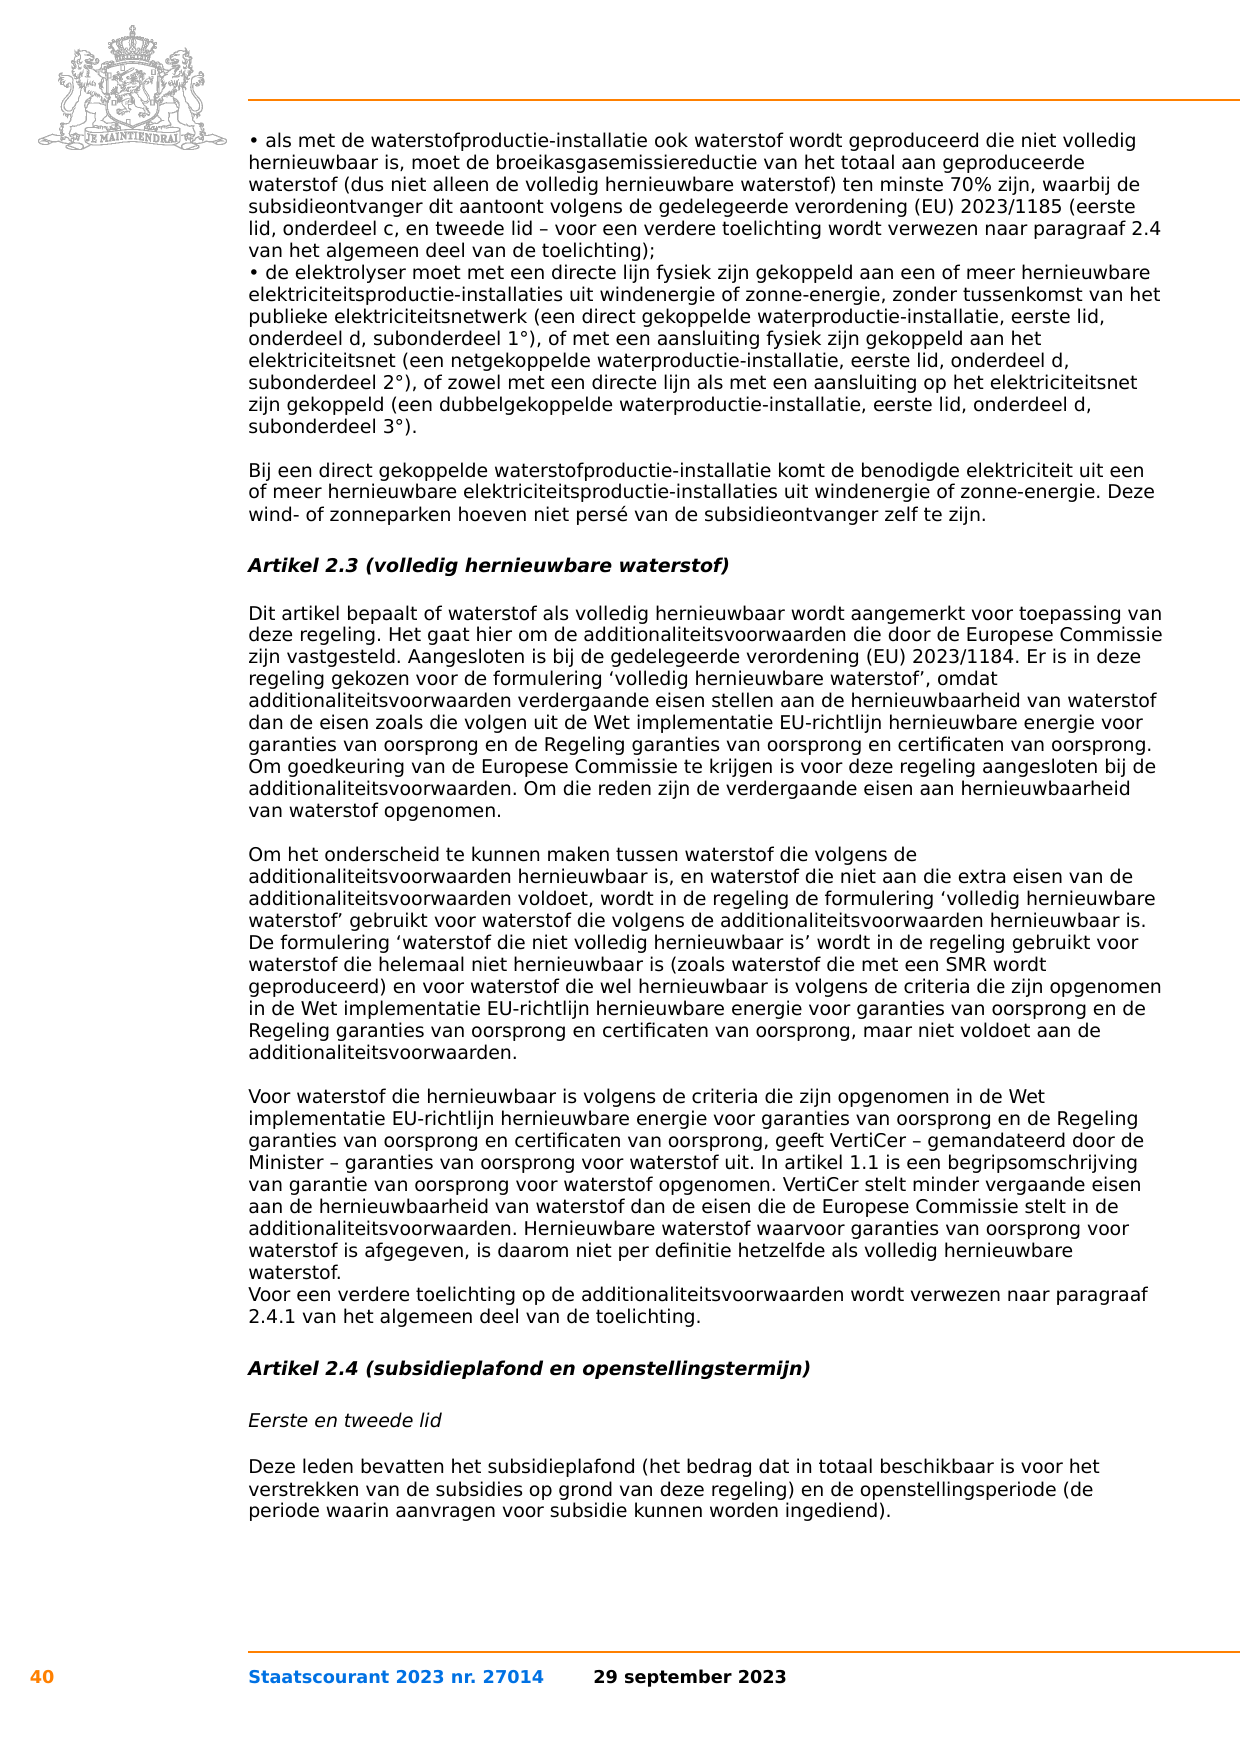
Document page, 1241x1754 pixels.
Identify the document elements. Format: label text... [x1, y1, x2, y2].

subtitle Artikel 2.3 (volledig hernieuwbare waterstof) [248, 555, 1163, 577]
text Voor waterstof die hernieuwbaar is volgens de criteria die zijn opgenomen in de Wet implementatie EU-richtlijn hernieuwbare energie voor garanties van oorsprong en de Regeling garanties van oorsprong en certificaten van oorsprong, geeft VertiCer – gemandateerd door de Minister – garanties van oorsprong voor waterstof uit. In artikel 1.1 is een begripsomschrijving van garantie van oorsprong voor waterstof opgenomen. VertiCer stelt minder vergaande eisen aan de hernieuwbaarheid van waterstof dan de eisen die de Europese Commissie stelt in de additionaliteitsvoorwaarden. Hernieuwbare waterstof waarvoor garanties van oorsprong voor waterstof is afgegeven, is daarom niet per definitie hetzelfde als volledig hernieuwbare waterstof. [248, 1086, 1163, 1283]
text Bij een direct gekoppelde waterstofproductie-installatie komt de benodigde elektriciteit uit een of meer hernieuwbare elektriciteitsproductie-installaties uit windenergie of zonne-energie. Deze wind- of zonneparken hoeven niet persé van de subsidieontvanger zelf te zijn. [248, 459, 1163, 525]
text Om goedkeuring van de Europese Commissie te krijgen is voor deze regeling aangesloten bij de additionaliteitsvoorwaarden. Om die reden zijn de verdergaande eisen aan hernieuwbaarheid van waterstof opgenomen. [248, 756, 1163, 822]
text Voor een verdere toelichting op de additionaliteitsvoorwaarden wordt verwezen naar paragraaf 2.4.1 van het algemeen deel van de toelichting. [248, 1283, 1163, 1327]
subtitle Artikel 2.4 (subsidieplafond en openstellingstermijn) [248, 1357, 1163, 1379]
subtitle Eerste en tweede lid [248, 1409, 1163, 1431]
text Om het onderscheid te kunnen maken tussen waterstof die volgens de additionaliteitsvoorwaarden hernieuwbaar is, en waterstof die niet aan die extra eisen van de additionaliteitsvoorwaarden voldoet, wordt in de regeling de formulering ‘volledig hernieuwbare waterstof’ gebruikt voor waterstof die volgens de additionaliteitsvoorwaarden hernieuwbaar is. [248, 844, 1163, 932]
picture [38, 25, 227, 150]
text • de elektrolyser moet met een directe lijn fysiek zijn gekoppeld aan een of meer hernieuwbare elektriciteitsproductie-installaties uit windenergie of zonne-energie, zonder tussenkomst van het publieke elektriciteitsnetwerk (een direct gekoppelde waterproductie-installatie, eerste lid, onderdeel d, subonderdeel 1°), of met een aansluiting fysiek zijn gekoppeld aan het elektriciteitsnet (een netgekoppelde waterproductie-installatie, eerste lid, onderdeel d, subonderdeel 2°), of zowel met een directe lijn als met een aansluiting op het elektriciteitsnet zijn gekoppeld (een dubbelgekoppelde waterproductie-installatie, eerste lid, onderdeel d, subonderdeel 3°). [248, 262, 1163, 438]
text • als met de waterstofproductie-installatie ook waterstof wordt geproduceerd die niet volledig hernieuwbaar is, moet de broeikasgasemissiereductie van het totaal aan geproduceerde waterstof (dus niet alleen de volledig hernieuwbare waterstof) ten minste 70% zijn, waarbij de subsidieontvanger dit aantoont volgens de gedelegeerde verordening (EU) 2023/1185 (eerste lid, onderdeel c, en tweede lid – voor een verdere toelichting wordt verwezen naar paragraaf 2.4 van het algemeen deel van de toelichting); [248, 130, 1163, 262]
text De formulering ‘waterstof die niet volledig hernieuwbaar is’ wordt in de regeling gebruikt voor waterstof die helemaal niet hernieuwbaar is (zoals waterstof die met een SMR wordt geproduceerd) en voor waterstof die wel hernieuwbaar is volgens de criteria die zijn opgenomen in de Wet implementatie EU-richtlijn hernieuwbare energie voor garanties van oorsprong en de Regeling garanties van oorsprong en certificaten van oorsprong, maar niet voldoet aan de additionaliteitsvoorwaarden. [248, 932, 1163, 1064]
text Dit artikel bepaalt of waterstof als volledig hernieuwbaar wordt aangemerkt voor toepassing van deze regeling. Het gaat hier om de additionaliteitsvoorwaarden die door de Europese Commissie zijn vastgesteld. Aangesloten is bij de gedelegeerde verordening (EU) 2023/1184. Er is in deze regeling gekozen voor de formulering ‘volledig hernieuwbare waterstof’, omdat additionaliteitsvoorwaarden verdergaande eisen stellen aan de hernieuwbaarheid van waterstof dan de eisen zoals die volgen uit de Wet implementatie EU-richtlijn hernieuwbare energie voor garanties van oorsprong en de Regeling garanties van oorsprong en certificaten van oorsprong. [248, 602, 1163, 756]
text Deze leden bevatten het subsidieplafond (het bedrag dat in totaal beschikbaar is voor het verstrekken van de subsidies op grond van deze regeling) en de openstellingsperiode (de periode waarin aanvragen voor subsidie kunnen worden ingediend). [248, 1456, 1163, 1522]
